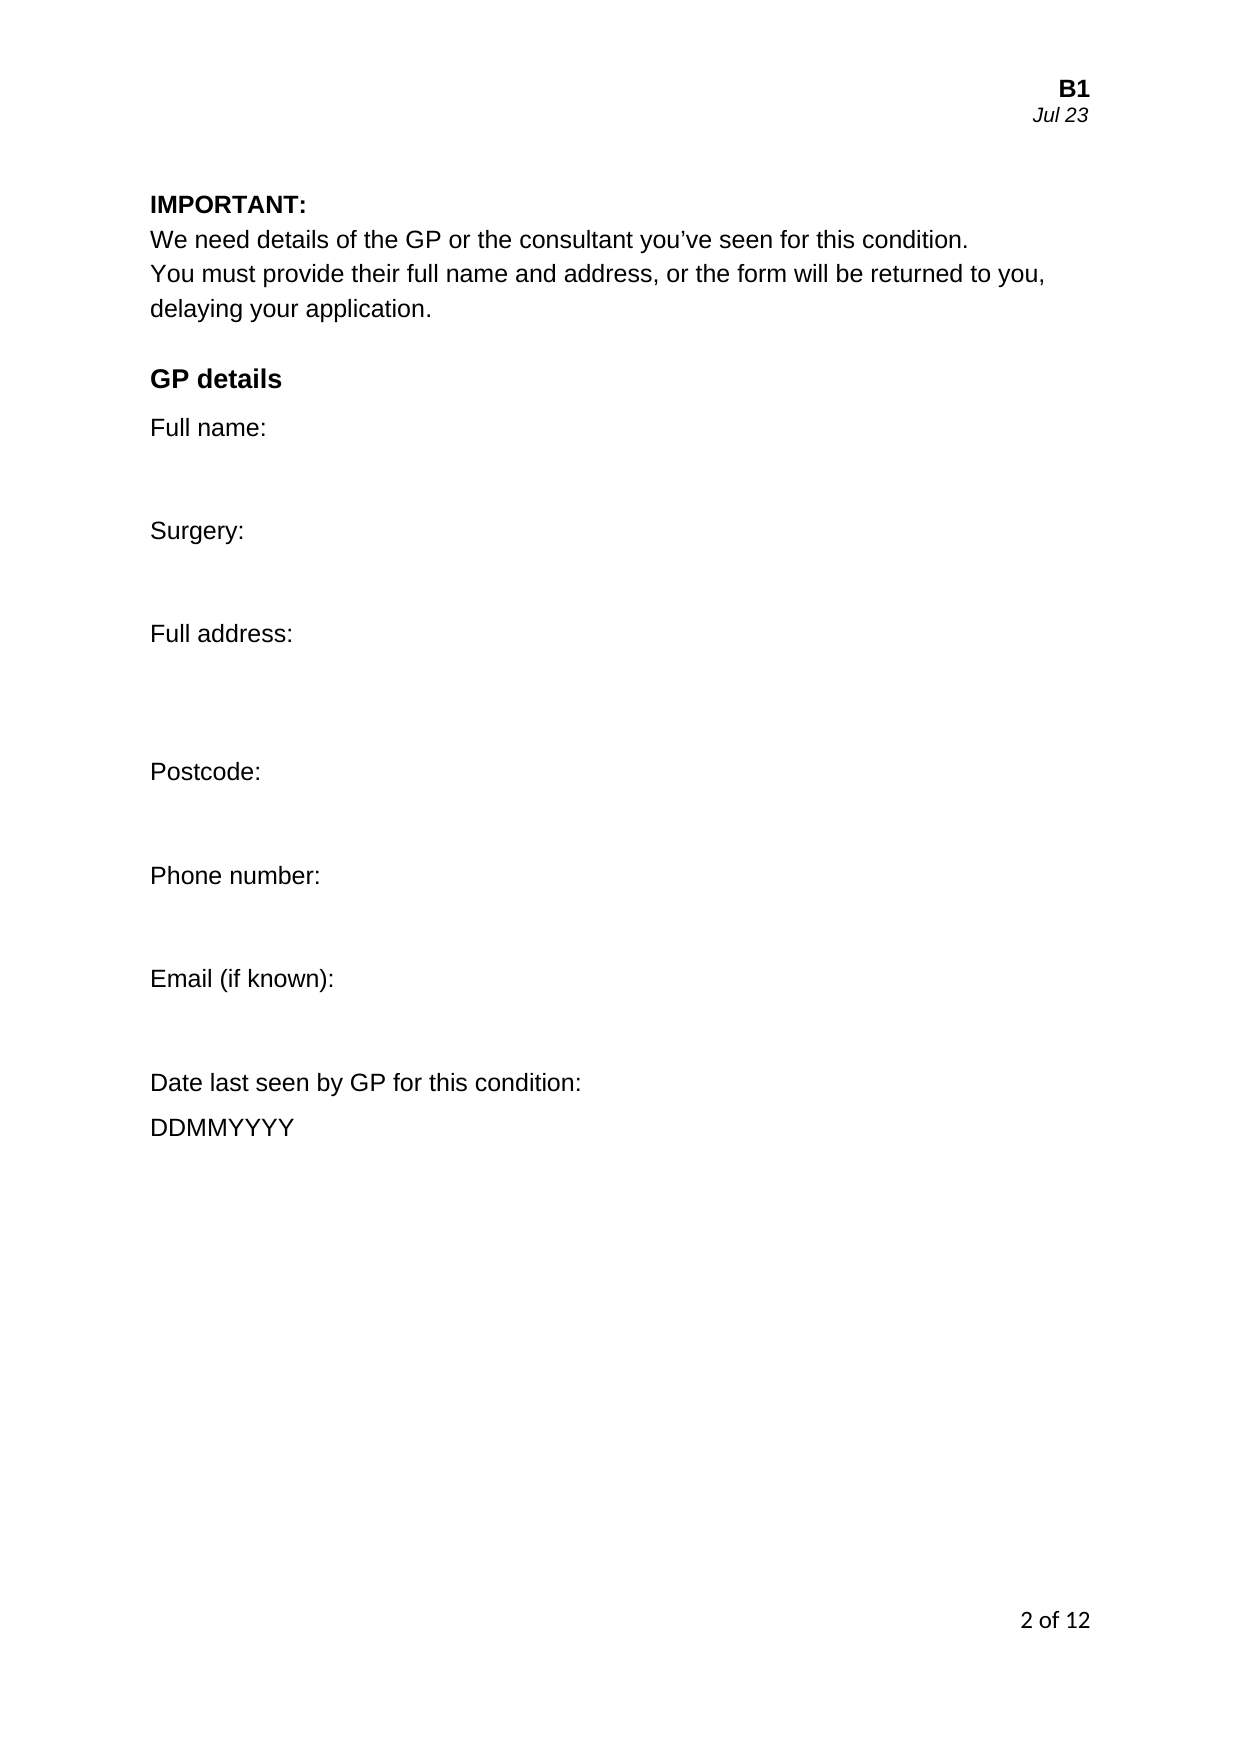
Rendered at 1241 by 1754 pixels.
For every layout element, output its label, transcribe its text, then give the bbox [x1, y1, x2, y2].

text Phone number: [150, 861, 1090, 889]
text Full name: [150, 413, 1090, 441]
text Surgery: [150, 516, 1090, 545]
text DDMMYYYY [150, 1113, 1090, 1141]
text Full address: [150, 619, 1090, 648]
text Postcode: [150, 757, 1090, 786]
text We need details of the GP or the consultant you’ve seen for this condition. You must provide their full name and address, or the form will be returned to you, delaying your application. [150, 225, 1090, 322]
text Email (if known): [150, 964, 1090, 993]
text GP details [150, 363, 1090, 394]
text IMPORTANT: [150, 190, 1090, 219]
text Date last seen by GP for this condition: [150, 1068, 1090, 1096]
